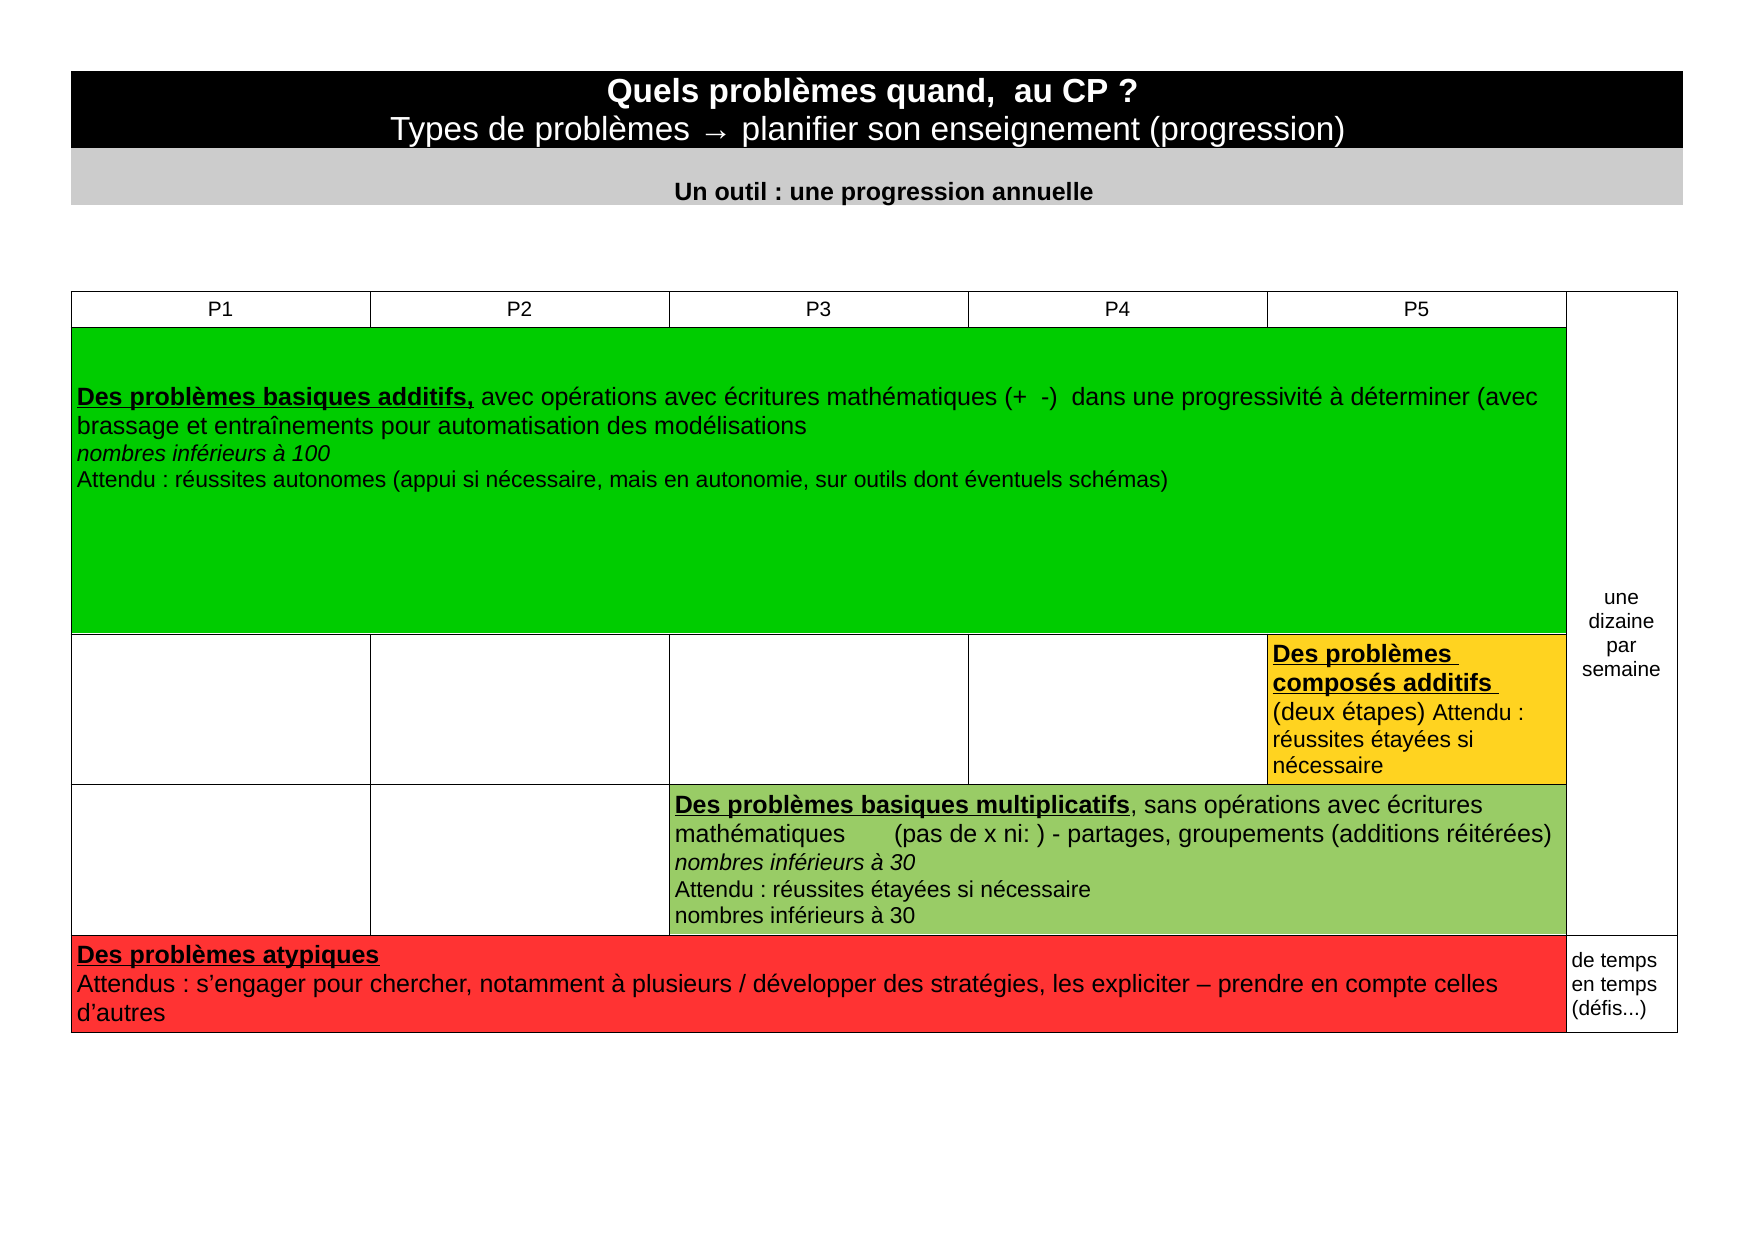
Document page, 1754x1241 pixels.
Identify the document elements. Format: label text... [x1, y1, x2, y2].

table_cell [72, 785, 370, 934]
table_header P5 [1268, 292, 1566, 327]
table_cell Des problèmes basiques additifs, avec opérations avec écritures mathématiques (+ -) dans une progressivité à déterminer (avec brassage et entraînements pour automatisation des modélisations nombres inférieurs à 100 Attendu : réussites autonomes (appui si nécessaire, mais en autonomie, sur outils dont éventuels schémas) [72, 328, 1566, 633]
table_cell de temps en temps (défis...) [1567, 936, 1677, 1032]
table_cell [371, 785, 669, 934]
text Types de problèmes → planifier son enseignement (progression) [71, 109, 1683, 148]
text Un outil : une progression annuelle [71, 176, 1683, 205]
table_cell [72, 635, 370, 784]
table_header une dizaine par semaine [1567, 292, 1677, 934]
table_cell [670, 635, 968, 784]
text Quels problèmes quand, au CP ? [71, 71, 1683, 109]
table_cell Des problèmes basiques multiplicatifs, sans opérations avec écritures mathématiques (pas de x ni: ) - partages, groupements (additions réitérées) nombres inférieurs à 30 Attendu : réussites étayées si nécessaire nombres inférieurs à 30 [670, 785, 1566, 934]
table_header P2 [371, 292, 669, 327]
table_header P3 [670, 292, 968, 327]
table_cell [969, 635, 1267, 784]
table_header P1 [72, 292, 370, 327]
table_cell Des problèmes atypiques Attendus : s’engager pour chercher, notamment à plusieurs / développer des stratégies, les expliciter – prendre en compte celles d’autres [72, 936, 1566, 1032]
table_header P4 [969, 292, 1267, 327]
table_cell [371, 635, 669, 784]
table_cell Des problèmes composés additifs (deux étapes) Attendu : réussites étayées si nécessaire [1268, 635, 1566, 784]
